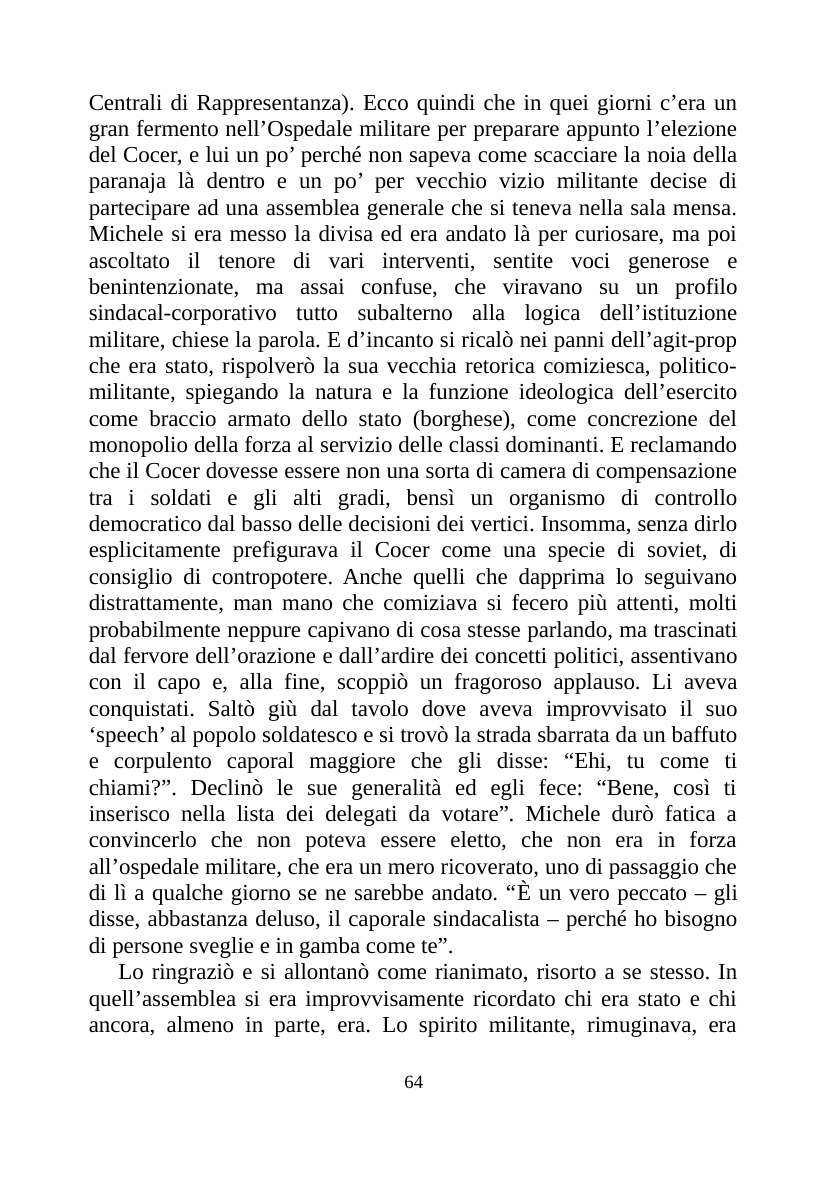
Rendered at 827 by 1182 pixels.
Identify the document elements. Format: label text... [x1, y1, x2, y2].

text Lo ringraziò e si allontanò come rianimato, risorto a se stesso. In quell’assemblea si era improvvisamente ricordato chi era stato e chi ancora, almeno in parte, era. Lo spirito militante, rimuginava, era [88, 958, 738, 1037]
text Centrali di Rappresentanza). Ecco quindi che in quei giorni c’era un gran fermento nell’Ospedale militare per preparare appunto l’elezione del Cocer, e lui un po’ perché non sapeva come scacciare la noia della paranaja là dentro e un po’ per vecchio vizio militante decise di partecipare ad una assemblea generale che si teneva nella sala mensa. Michele si era messo la divisa ed era andato là per curiosare, ma poi ascoltato il tenore di vari interventi, sentite voci generose e benintenzionate, ma assai confuse, che viravano su un profilo sindacal-corporativo tutto subalterno alla logica dell’istituzione militare, chiese la parola. E d’incanto si ricalò nei panni dell’agit-prop che era stato, rispolverò la sua vecchia retorica comiziesca, politico-militante, spiegando la natura e la funzione ideologica dell’esercito come braccio armato dello stato (borghese), come concrezione del monopolio della forza al servizio delle classi dominanti. E reclamando che il Cocer dovesse essere non una sorta di camera di compensazione tra i soldati e gli alti gradi, bensì un organismo di controllo democratico dal basso delle decisioni dei vertici. Insomma, senza dirlo esplicitamente prefigurava il Cocer come una specie di soviet, di consiglio di contropotere. Anche quelli che dapprima lo seguivano distrattamente, man mano che comiziava si fecero più attenti, molti probabilmente neppure capivano di cosa stesse parlando, ma trascinati dal fervore dell’orazione e dall’ardire dei concetti politici, assentivano con il capo e, alla fine, scoppiò un fragoroso applauso. Li aveva conquistati. Saltò giù dal tavolo dove aveva improvvisato il suo ‘speech’ al popolo soldatesco e si trovò la strada sbarrata da un baffuto e corpulento caporal maggiore che gli disse: “Ehi, tu come ti chiami?”. Declinò le sue generalità ed egli fece: “Bene, così ti inserisco nella lista dei delegati da votare”. Michele durò fatica a convincerlo che non poteva essere eletto, che non era in forza all’ospedale militare, che era un mero ricoverato, uno di passaggio che di lì a qualche giorno se ne sarebbe andato. “è un vero peccato – gli disse, abbastanza deluso, il caporale sindacalista – perché ho bisogno di persone sveglie e in gamba come te”. [88, 88, 738, 958]
